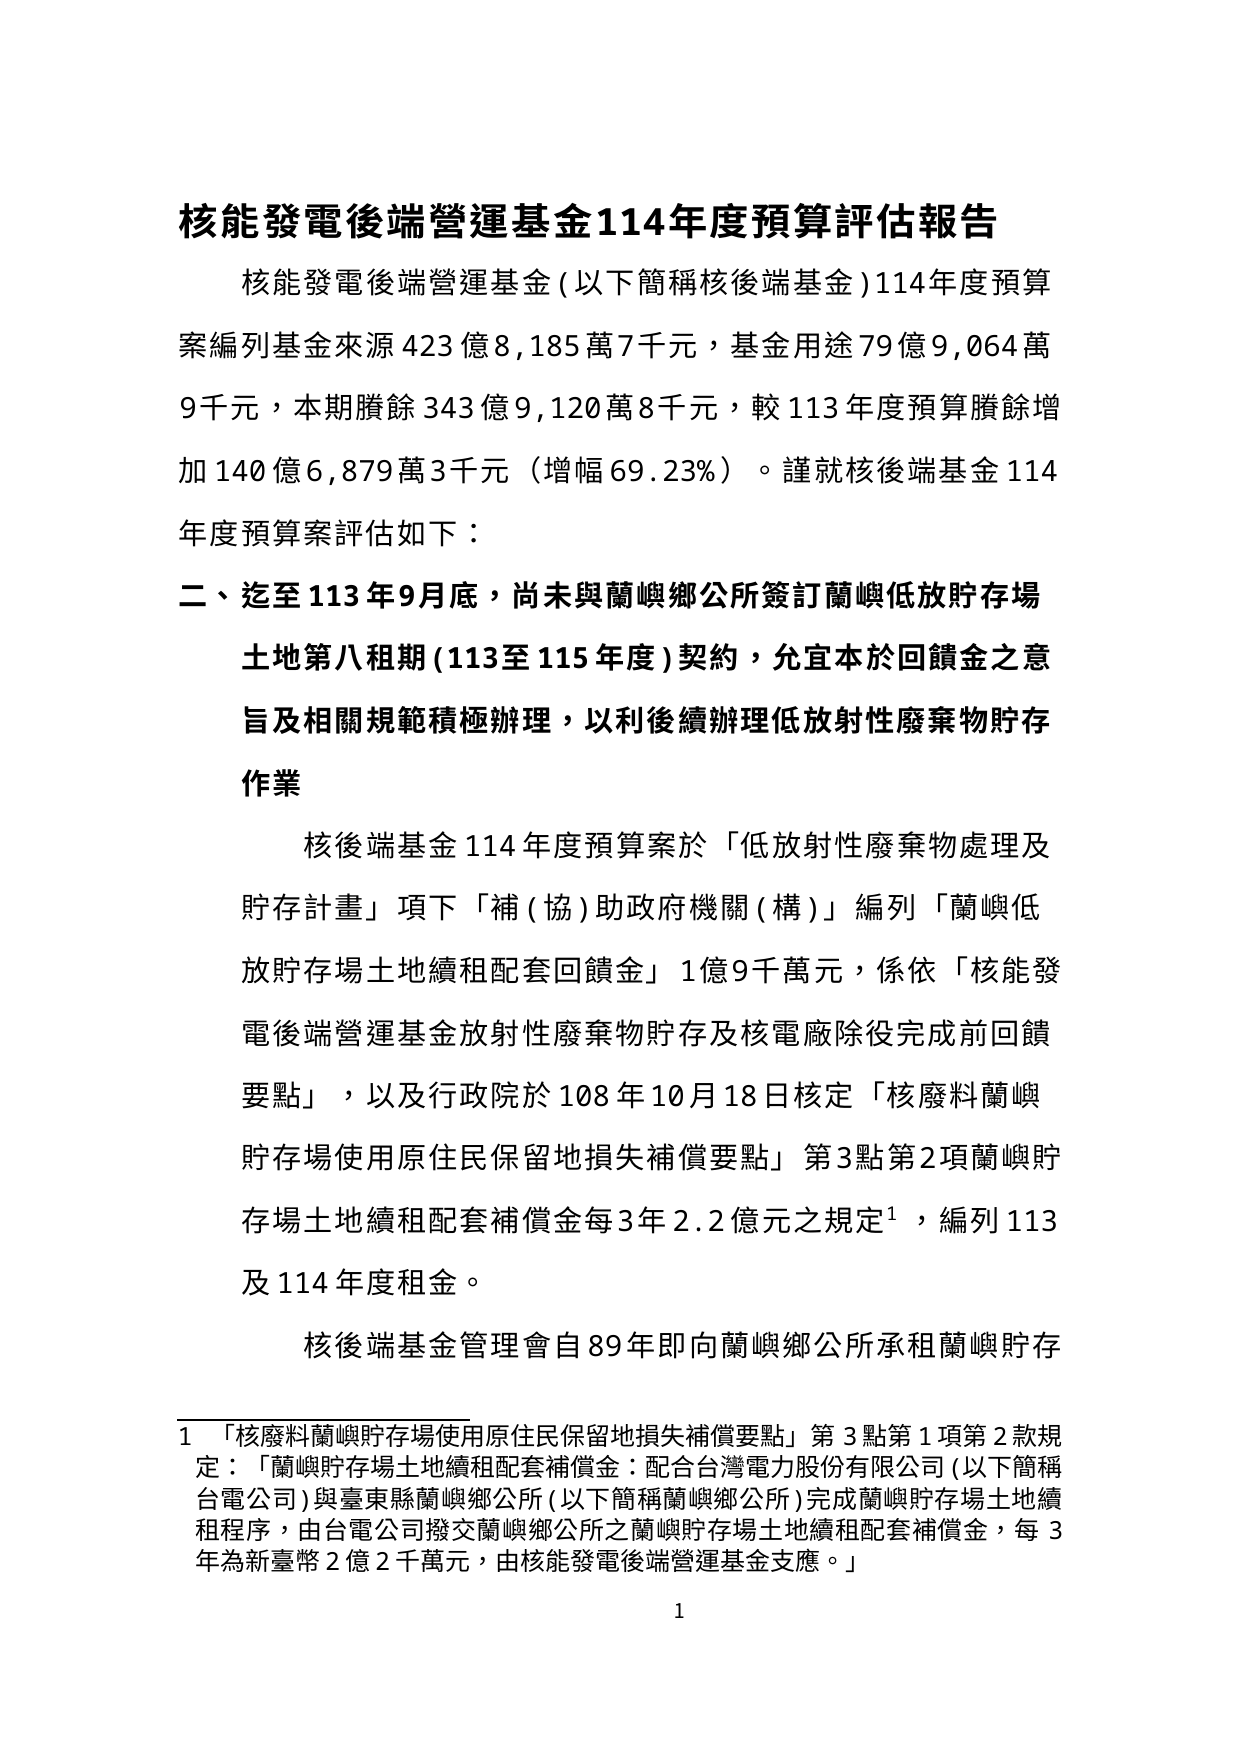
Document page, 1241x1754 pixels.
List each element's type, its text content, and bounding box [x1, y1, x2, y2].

text 核後端基金114年度預算案於「低放射性廢棄物處理及貯存計畫」項下「補(協)助政府機關(構)」編列「蘭嶼低放貯存場土地續租配套回饋金」1億9千萬元，係依「核能發電後端營運基金放射性廢棄物貯存及核電廠除役完成前回饋要點」，以及行政院於108年10月18日核定「核廢料蘭嶼貯存場使用原住民保留地損失補償要點」第3點第2項蘭嶼貯存場土地續租配套補償金每3年2.2億元之規定，編列113及114年度租金。 [236, 802, 1063, 1302]
text 二、迄至113年9月底，尚未與蘭嶼鄉公所簽訂蘭嶼低放貯存場土地第八租期(113至115年度)契約，允宜本於回饋金之意旨及相關規範積極辦理，以利後續辦理低放射性廢棄物貯存作業 [177, 552, 1063, 802]
text 「核廢料蘭嶼貯存場使用原住民保留地損失補償要點」第3點第1項第2款規定：「蘭嶼貯存場土地續租配套補償金：配合台灣電力股份有限公司(以下簡稱台電公司)與臺東縣蘭嶼鄉公所(以下簡稱蘭嶼鄉公所)完成蘭嶼貯存場土地續租程序，由台電公司撥交蘭嶼鄉公所之蘭嶼貯存場土地續租配套補償金，每3年為新臺幣2億2千萬元，由核能發電後端營運基金支應。」 [177, 1421, 1063, 1577]
text 核能發電後端營運基金114年度預算評估報告 [177, 177, 1063, 240]
text 核後端基金管理會自89年即向蘭嶼鄉公所承租蘭嶼貯存 [236, 1302, 1063, 1365]
text 核能發電後端營運基金(以下簡稱核後端基金)114年度預算案編列基金來源423億8,185萬7千元，基金用途79億9,064萬9千元，本期賸餘343億9,120萬8千元，較113年度預算賸餘增加140億6,879萬3千元（增幅69.23%）。謹就核後端基金114年度預算案評估如下： [177, 240, 1063, 552]
